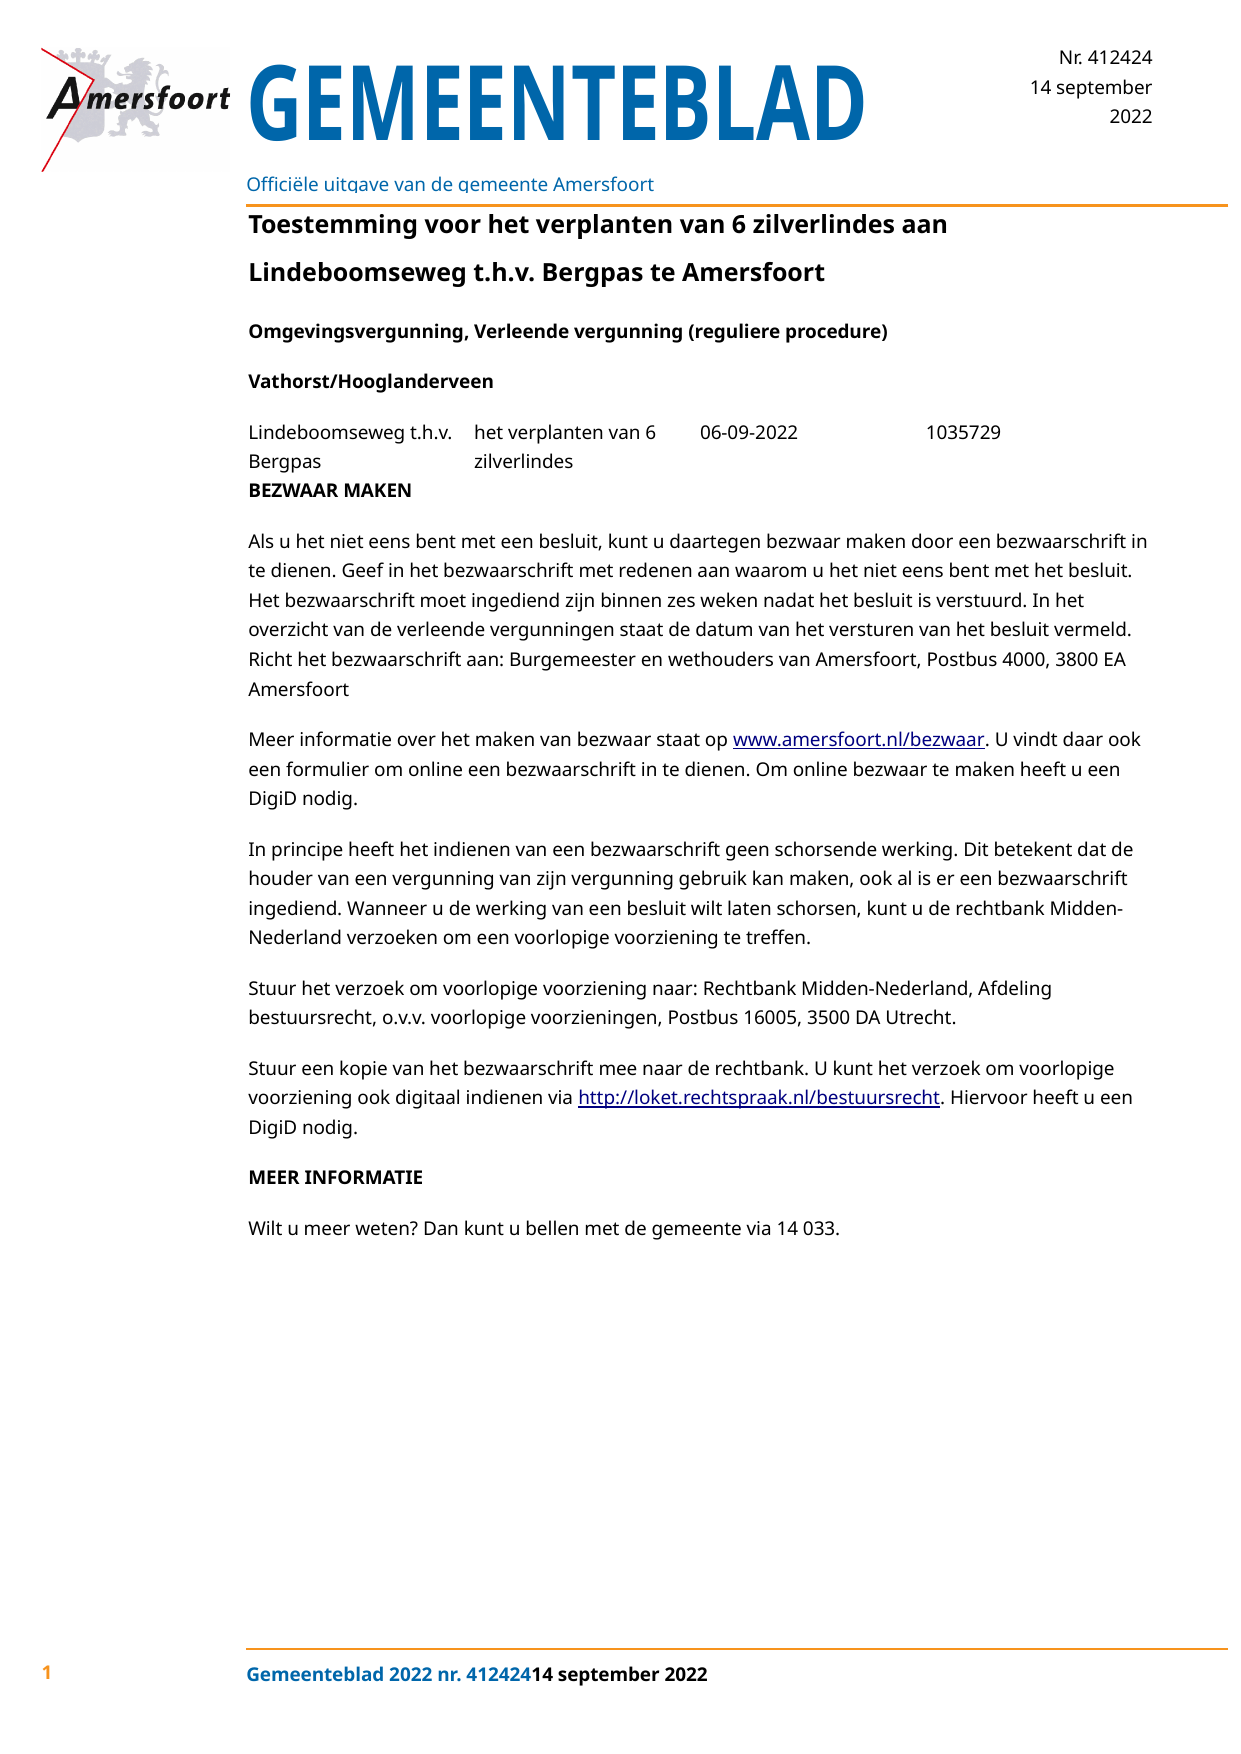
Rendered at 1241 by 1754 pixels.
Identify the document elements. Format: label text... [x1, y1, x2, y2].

table_header Lindeboomseweg t.h.v. Bergpas [248, 419, 474, 474]
text BEZWAAR MAKEN [248, 477, 1152, 503]
text Toestemming voor het verplanten van 6 zilverlindes aan Lindeboomseweg t.h.v. Bergpas te Amersfoort [248, 207, 1152, 288]
text Meer informatie over het maken van bezwaar staat op www.amersfoort.nl/bezwaar. U vindt daar ook een formulier om online een bezwaarschrift in te dienen. Om online bezwaar te maken heeft u een DigiD nodig. [248, 726, 1152, 811]
table_header het verplanten van 6 zilverlindes [474, 419, 700, 474]
picture [41, 47, 231, 172]
text In principe heeft het indienen van een bezwaarschrift geen schorsende werking. Dit betekent dat de houder van een vergunning van zijn vergunning gebruik kan maken, ook al is er een bezwaarschrift ingediend. Wanneer u de werking van een besluit wilt laten schorsen, kunt u de rechtbank Midden-Nederland verzoeken om een voorlopige voorziening te treffen. [248, 836, 1152, 950]
text Stuur een kopie van het bezwaarschrift mee naar de rechtbank. U kunt het verzoek om voorlopige voorziening ook digitaal indienen via http://loket.rechtspraak.nl/bestuursrecht. Hiervoor heeft u een DigiD nodig. [248, 1055, 1152, 1140]
table_header 1035729 [926, 419, 1152, 474]
text Omgevingsvergunning, Verleende vergunning (reguliere procedure) [248, 318, 1152, 344]
table_header 06-09-2022 [700, 419, 926, 474]
text MEER INFORMATIE [248, 1164, 1152, 1190]
text Stuur het verzoek om voorlopige voorziening naar: Rechtbank Midden-Nederland, Afdeling bestuursrecht, o.v.v. voorlopige voorzieningen, Postbus 16005, 3500 DA Utrecht. [248, 975, 1152, 1030]
text Vathorst/Hooglanderveen [248, 368, 1152, 394]
text Wilt u meer weten? Dan kunt u bellen met de gemeente via 14 033. [248, 1215, 1152, 1241]
text Als u het niet eens bent met een besluit, kunt u daartegen bezwaar maken door een bezwaarschrift in te dienen. Geef in het bezwaarschrift met redenen aan waarom u het niet eens bent met het besluit. Het bezwaarschrift moet ingediend zijn binnen zes weken nadat het besluit is verstuurd. In het overzicht van de verleende vergunningen staat de datum van het versturen van het besluit vermeld. Richt het bezwaarschrift aan: Burgemeester en wethouders van Amersfoort, Postbus 4000, 3800 EA Amersfoort [248, 528, 1152, 701]
